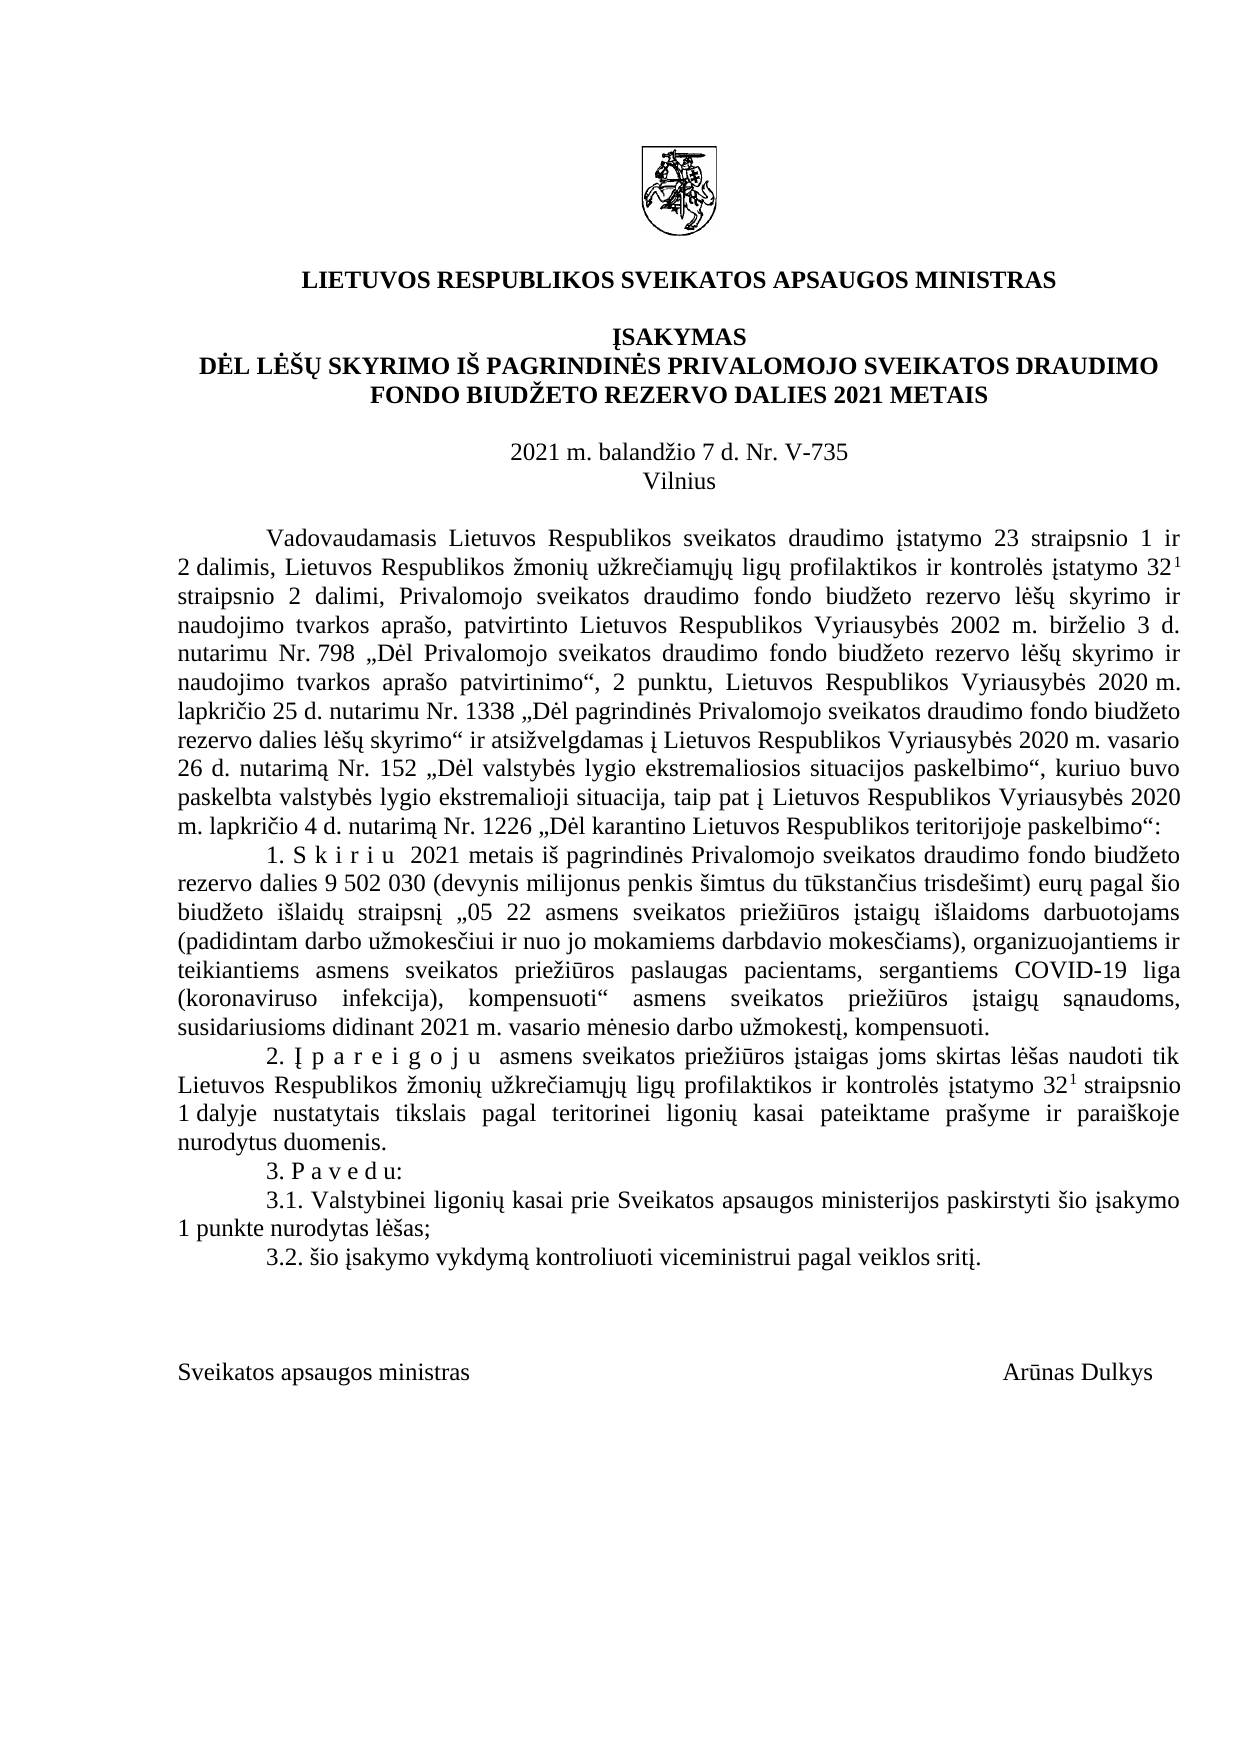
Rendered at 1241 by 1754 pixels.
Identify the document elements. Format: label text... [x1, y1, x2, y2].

text Vadovaudamasis Lietuvos Respublikos sveikatos draudimo įstatymo 23 straipsnio 1 ir 2 dalimis, Lietuvos Respublikos žmonių užkrečiamųjų ligų profilaktikos ir kontrolės įstatymo 321 straipsnio 2 dalimi, Privalomojo sveikatos draudimo fondo biudžeto rezervo lėšų skyrimo ir naudojimo tvarkos aprašo, patvirtinto Lietuvos Respublikos Vyriausybės 2002 m. birželio 3 d. nutarimu Nr. 798 „Dėl Privalomojo sveikatos draudimo fondo biudžeto rezervo lėšų skyrimo ir naudojimo tvarkos aprašo patvirtinimo“, 2 punktu, Lietuvos Respublikos Vyriausybės 2020 m. lapkričio 25 d. nutarimu Nr. 1338 „Dėl pagrindinės Privalomojo sveikatos draudimo fondo biudžeto rezervo dalies lėšų skyrimo“ ir atsižvelgdamas į Lietuvos Respublikos Vyriausybės 2020 m. vasario 26 d. nutarimą Nr. 152 „Dėl valstybės lygio ekstremaliosios situacijos paskelbimo“, kuriuo buvo paskelbta valstybės lygio ekstremalioji situacija, taip pat į Lietuvos Respublikos Vyriausybės 2020 m. lapkričio 4 d. nutarimą Nr. 1226 „Dėl karantino Lietuvos Respublikos teritorijoje paskelbimo“: [177, 523, 1181, 840]
text 3. P a v e d u: [177, 1156, 1181, 1185]
text 1. S k i r i u 2021 metais iš pagrindinės Privalomojo sveikatos draudimo fondo biudžeto rezervo dalies 9 502 030 (devynis milijonus penkis šimtus du tūkstančius trisdešimt) eurų pagal šio biudžeto išlaidų straipsnį „05 22 asmens sveikatos priežiūros įstaigų išlaidoms darbuotojams (padidintam darbo užmokesčiui ir nuo jo mokamiems darbdavio mokesčiams), organizuojantiems ir teikiantiems asmens sveikatos priežiūros paslaugas pacientams, sergantiems COVID-19 liga (koronaviruso infekcija), kompensuoti“ asmens sveikatos priežiūros įstaigų sąnaudoms, susidariusioms didinant 2021 m. vasario mėnesio darbo užmokestį, kompensuoti. [177, 840, 1181, 1041]
text 2021 m. balandžio 7 d. Nr. V-735 [177, 437, 1181, 466]
text ĮSAKYMAS [177, 322, 1181, 351]
text 3.2. šio įsakymo vykdymą kontroliuoti viceministrui pagal veiklos sritį. [177, 1242, 1181, 1271]
text Sveikatos apsaugos ministras Arūnas Dulkys [177, 1357, 1181, 1415]
text 3.1. Valstybinei ligonių kasai prie Sveikatos apsaugos ministerijos paskirstyti šio įsakymo 1 punkte nurodytas lėšas; [177, 1185, 1181, 1242]
text Vilnius [177, 466, 1181, 495]
text LIETUVOS RESPUBLIKOS SVEIKATOS APSAUGOS MINISTRAS [177, 265, 1181, 293]
text 2. Į p a r e i g o j u asmens sveikatos priežiūros įstaigas joms skirtas lėšas naudoti tik Lietuvos Respublikos žmonių užkrečiamųjų ligų profilaktikos ir kontrolės įstatymo 321 straipsnio 1 dalyje nustatytais tikslais pagal teritorinei ligonių kasai pateiktame prašyme ir paraiškoje nurodytus duomenis. [177, 1041, 1181, 1156]
text DĖL LĖŠŲ SKYRIMO IŠ PAGRINDINĖS PRIVALOMOJO SVEIKATOS DRAUDIMO FONDO BIUDŽETO REZERVO DALIES 2021 METAIS [177, 351, 1181, 408]
